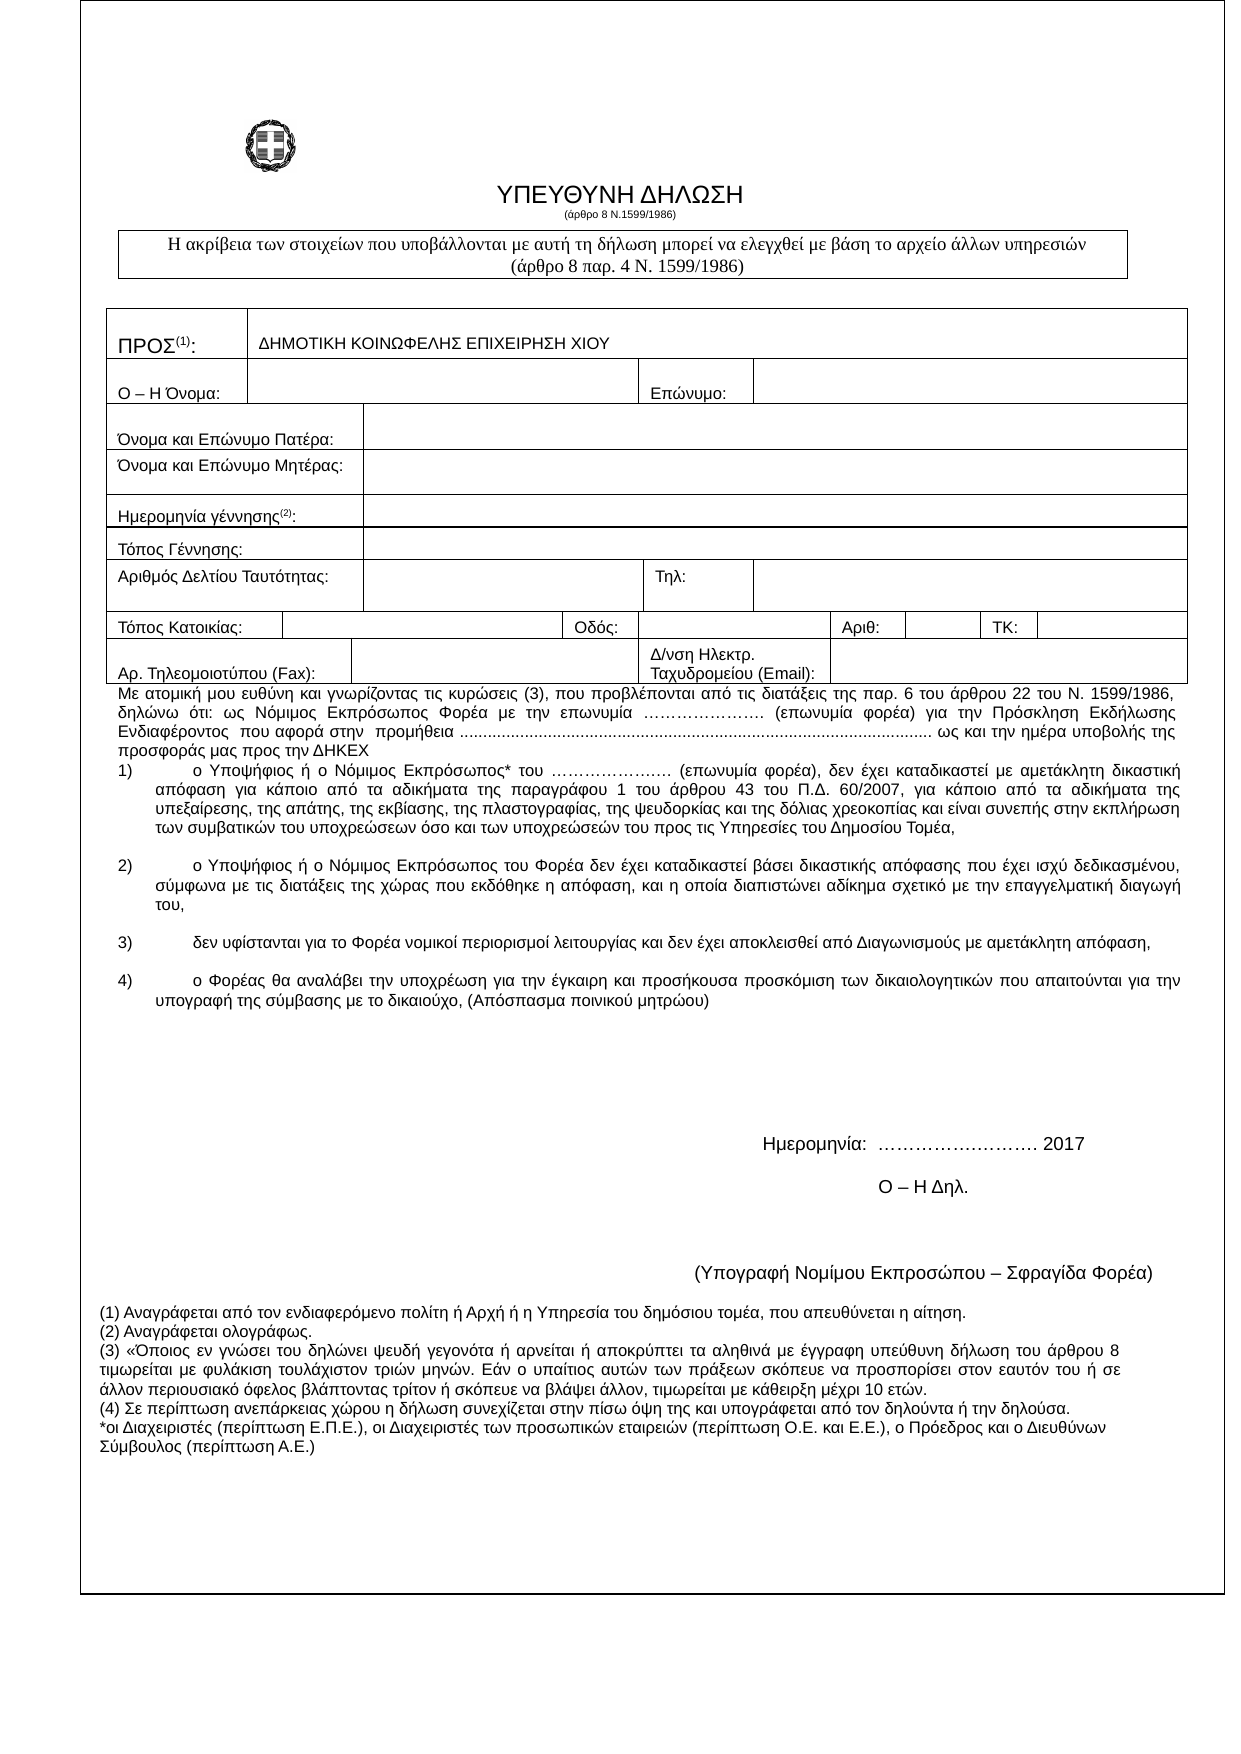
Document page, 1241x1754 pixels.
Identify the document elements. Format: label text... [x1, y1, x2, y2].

text (3) «Όποιος εν γνώσει του δηλώνει ψευδή γεγονότα ή αρνείται ή αποκρύπτει τα αληθινά με έγγραφη υπεύθυνη δήλωση του άρθρου 8 τιμωρείται με φυλάκιση τουλάχιστον τριών μηνών. Εάν ο υπαίτιος αυτών των πράξεων σκόπευε να προσπορίσει στον εαυτόν του ή σε άλλον περιουσιακό όφελος βλάπτοντας τρίτον ή σκόπευε να βλάψει άλλον, τιμωρείται με κάθειρξη μέχρι 10 ετών. [99, 1341, 1122, 1398]
table_cell [1038, 612, 1187, 637]
table_cell Όνομα και Επώνυμο Πατέρα: [107, 404, 363, 448]
text (άρθρο 8 παρ. 4 Ν. 1599/1986) [119, 252, 1127, 278]
text *οι Διαχειριστές (περίπτωση Ε.Π.Ε.), οι Διαχειριστές των προσωπικών εταιρειών (περίπτωση Ο.Ε. και Ε.Ε.), ο Πρόεδρος και ο Διευθύνων Σύμβουλος (περίπτωση Α.Ε.) [99, 1418, 1122, 1456]
table_cell Οδός: [563, 612, 638, 637]
table_cell [364, 528, 1187, 559]
text (2) Αναγράφεται ολογράφως. [99, 1322, 1122, 1341]
picture [244, 119, 297, 173]
table_cell Αριθ: [831, 612, 905, 637]
table_cell Όνομα και Επώνυμο Μητέρας: [107, 450, 363, 494]
subtitle (άρθρο 8 Ν.1599/1986) [118, 208, 1122, 230]
table_cell [248, 359, 638, 403]
table_header ΔΗΜΟΤΙΚΗ ΚΟΙΝΩΦΕΛΗΣ ΕΠΙΧΕΙΡΗΣΗ ΧΙΟΥ [248, 309, 1187, 358]
table_cell [364, 495, 1187, 526]
table_header Ημερομηνία: …………….………. 2017 Ο – Η Δηλ. (Υπογραφή Νομίμου Εκπροσώπου – Σφραγίδα Φορέα) [650, 1114, 1192, 1303]
table_cell Αρ. Τηλεομοιοτύπου (Fax): [107, 639, 351, 683]
table_cell Τηλ: [644, 560, 753, 611]
table_cell Με ατομική μου ευθύνη και γνωρίζοντας τις κυρώσεις (3), που προβλέπονται από τις διατάξεις της παρ. 6 του άρθρου 22 του Ν. 1599/1986, δηλώνω ότι: ως Νόμιμος Εκπρόσωπος Φορέα με την επωνυμία …………………. (επωνυμία φορέα) για την Πρόσκληση Εκδήλωσης Ενδιαφέροντος που αφορά στην προμήθεια ...................................................................................................... ως και την ημέρα υποβολής της προσφοράς μας προς την ΔΗΚΕΧ ο Υποψήφιος ή ο Νόμιμος Εκπρόσωπος* του ……………….… (επωνυμία φορέα), δεν έχει καταδικαστεί με αμετάκλητη δικαστική απόφαση για κάποιο από τα αδικήματα της παραγράφου 1 του άρθρου 43 του Π.Δ. 60/2007, για κάποιο από τα αδικήματα της υπεξαίρεσης, της απάτης, της εκβίασης, της πλαστογραφίας, της ψευδορκίας και της δόλιας χρεοκοπίας και είναι συνεπής στην εκπλήρωση των συμβατικών του υποχρεώσεων όσο και των υποχρεώσεών του προς τις Υπηρεσίες του Δημοσίου Τομέα, ο Υποψήφιος ή ο Νόμιμος Εκπρόσωπος του Φορέα δεν έχει καταδικαστεί βάσει δικαστικής απόφασης που έχει ισχύ δεδικασμένου, σύμφωνα με τις διατάξεις της χώρας που εκδόθηκε η απόφαση, και η οποία διαπιστώνει αδίκημα σχετικό με την επαγγελματική διαγωγή του, δεν υφίστανται για το Φορέα νομικοί περιορισμοί λειτουργίας και δεν έχει αποκλεισθεί από Διαγωνισμούς με αμετάκλητη απόφαση, ο Φορέας θα αναλάβει την υποχρέωση για την έγκαιρη και προσήκουσα προσκόμιση των δικαιολογητικών που απαιτούνται για την υπογραφή της σύμβασης με το δικαιούχο, (Απόσπασμα ποινικού μητρώου) [106, 684, 1187, 1094]
table_header [107, 1114, 649, 1303]
table_cell [364, 404, 1187, 448]
table_cell Δ/νση Ηλεκτρ. Ταχυδρομείου (Εmail): [639, 639, 830, 683]
table_cell [283, 612, 562, 637]
table_cell Τόπος Γέννησης: [107, 528, 363, 559]
table_cell Αριθμός Δελτίου Ταυτότητας: [107, 560, 363, 611]
table_cell Τόπος Κατοικίας: [107, 612, 282, 637]
table_cell Ημερομηνία γέννησης(2): [107, 495, 363, 526]
table_cell [364, 560, 643, 611]
table_cell [754, 560, 1187, 611]
table_cell [352, 639, 638, 683]
text (1) Αναγράφεται από τον ενδιαφερόμενο πολίτη ή Αρχή ή η Υπηρεσία του δημόσιου τομέα, που απευθύνεται η αίτηση. [99, 1303, 1122, 1322]
table_cell [906, 612, 980, 637]
table_cell [639, 612, 830, 637]
table_cell ΤΚ: [981, 612, 1037, 637]
table_header ΠΡΟΣ(1): [107, 309, 247, 358]
subtitle ΥΠΕΥΘΥΝΗ ΔΗΛΩΣΗ [118, 180, 1122, 208]
text Η ακρίβεια των στοιχείων που υποβάλλονται με αυτή τη δήλωση μπορεί να ελεγχθεί με βάση το αρχείο άλλων υπηρεσιών [119, 231, 1127, 252]
table_cell [831, 639, 1187, 683]
table_cell Επώνυμο: [639, 359, 753, 403]
table_cell [754, 359, 1187, 403]
text (4) Σε περίπτωση ανεπάρκειας χώρου η δήλωση συνεχίζεται στην πίσω όψη της και υπογράφεται από τον δηλούντα ή την δηλούσα. [99, 1398, 1122, 1418]
table_cell [364, 450, 1187, 494]
table_cell Ο – Η Όνομα: [107, 359, 247, 403]
